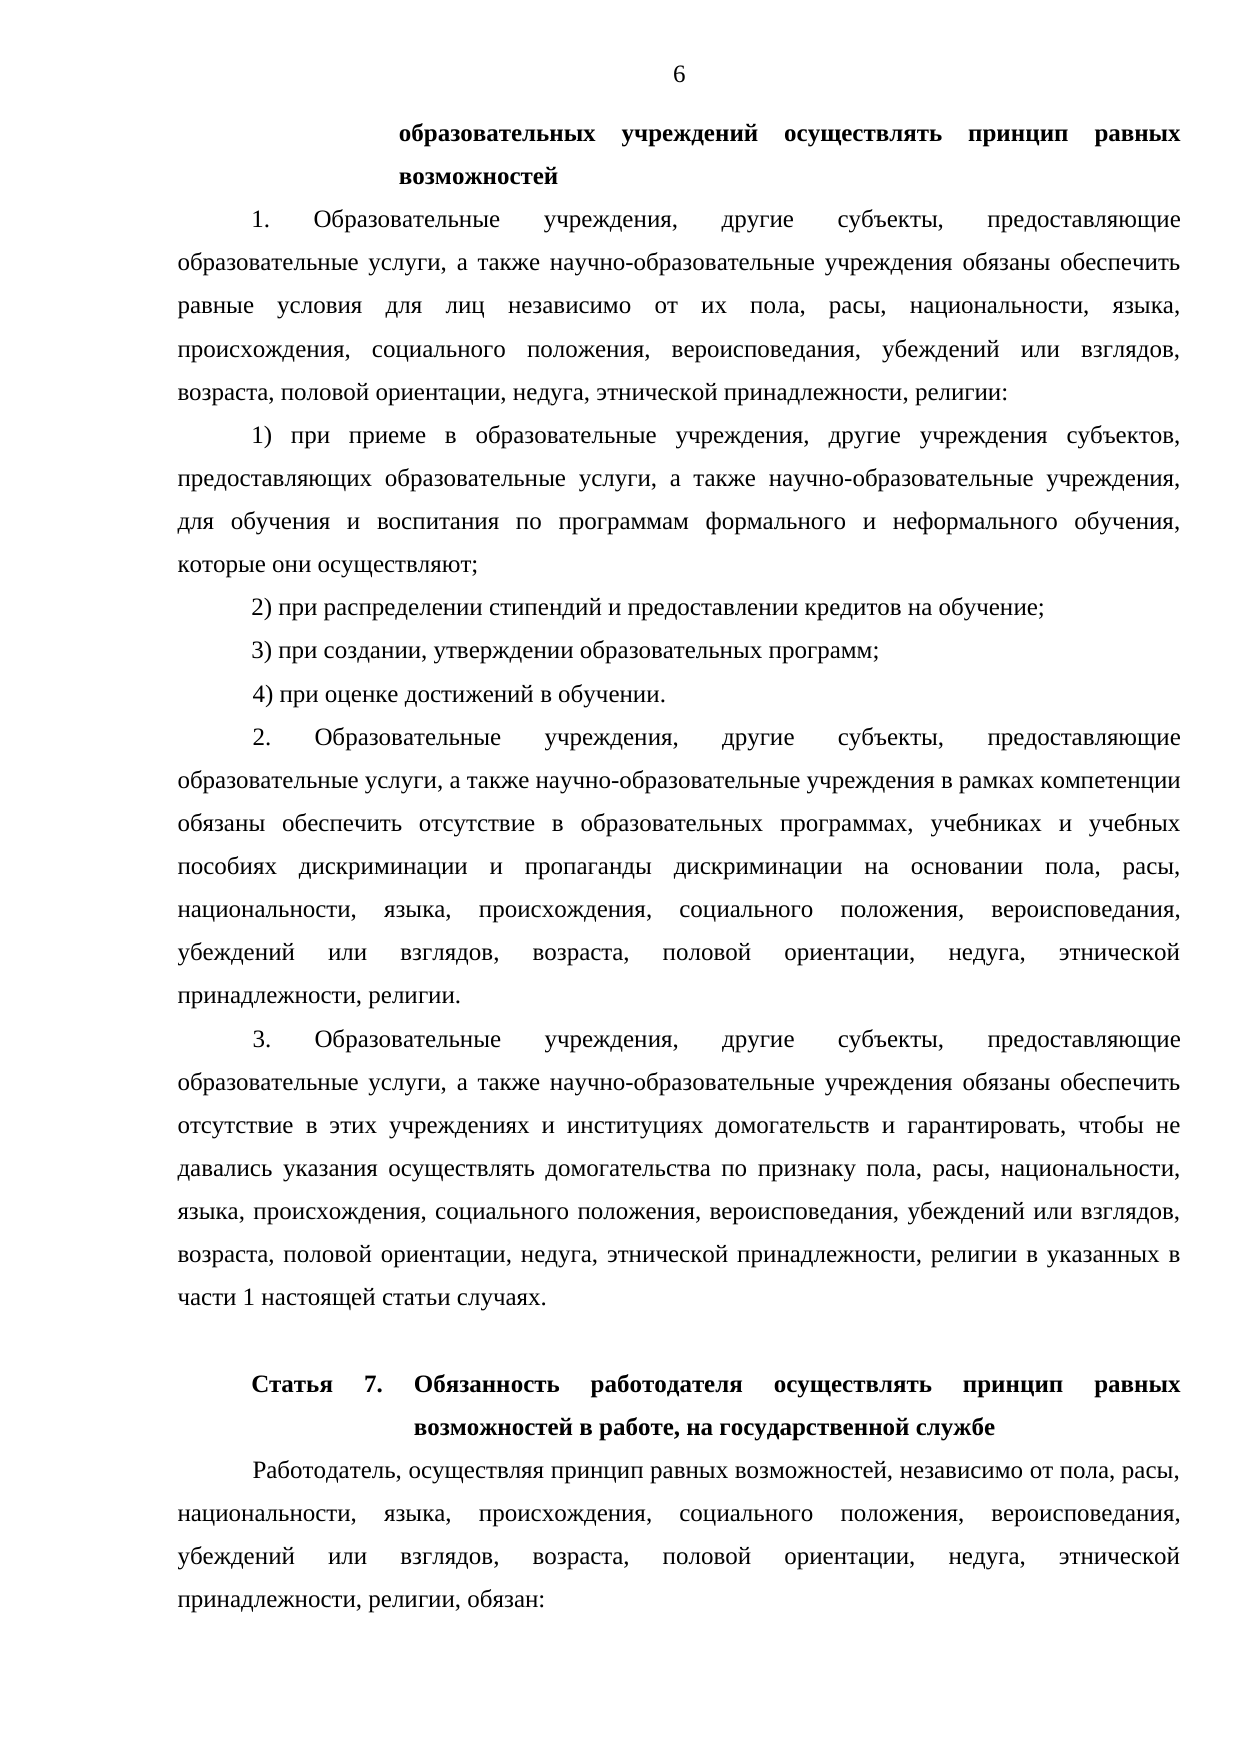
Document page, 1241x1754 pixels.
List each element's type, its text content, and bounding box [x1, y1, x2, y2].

text 2. Образовательные учреждения, другие субъекты, предоставляющие образовательные услуги, а также научно-образовательные учреждения в рамках компетенции обязаны обеспечить отсутствие в образовательных программах, учебниках и учебных пособиях дискриминации и пропаганды дискриминации на основании пола, расы, национальности, языка, происхождения, социального положения, вероисповедания, убеждений или взглядов, возраста, половой ориентации, недуга, этнической принадлежности, религии. [177, 722, 1181, 1009]
text 2) при распределении стипендий и предоставлении кредитов на обучение; [177, 592, 1181, 621]
text 1) при приеме в образовательные учреждения, другие учреждения субъектов, предоставляющих образовательные услуги, а также научно-образовательные учреждения, для обучения и воспитания по программам формального и неформального обучения, которые они осуществляют; [177, 420, 1181, 578]
text Работодатель, осуществляя принцип равных возможностей, независимо от пола, расы, национальности, языка, происхождения, социального положения, вероисповедания, убеждений или взглядов, возраста, половой ориентации, недуга, этнической принадлежности, религии, обязан: [177, 1455, 1181, 1613]
text 3. Образовательные учреждения, другие субъекты, предоставляющие образовательные услуги, а также научно-образовательные учреждения обязаны обеспечить отсутствие в этих учреждениях и институциях домогательств и гарантировать, чтобы не давались указания осуществлять домогательства по признаку пола, расы, национальности, языка, происхождения, социального положения, вероисповедания, убеждений или взглядов, возраста, половой ориентации, недуга, этнической принадлежности, религии в указанных в части 1 настоящей статьи случаях. [177, 1024, 1181, 1311]
text 3) при создании, утверждении образовательных программ; [177, 636, 1181, 664]
text 4) при оценке достижений в обучении. [177, 679, 1181, 707]
text Статья 7. Обязанность работодателя осуществлять принцип равных возможностей в работе, на государственной службе [251, 1369, 1181, 1441]
text 1. Образовательные учреждения, другие субъекты, предоставляющие образовательные услуги, а также научно-образовательные учреждения обязаны обеспечить равные условия для лиц независимо от их пола, расы, национальности, языка, происхождения, социального положения, вероисповедания, убеждений или взглядов, возраста, половой ориентации, недуга, этнической принадлежности, религии: [177, 204, 1181, 406]
text образовательных учреждений осуществлять принцип равных возможностей [251, 118, 1181, 190]
